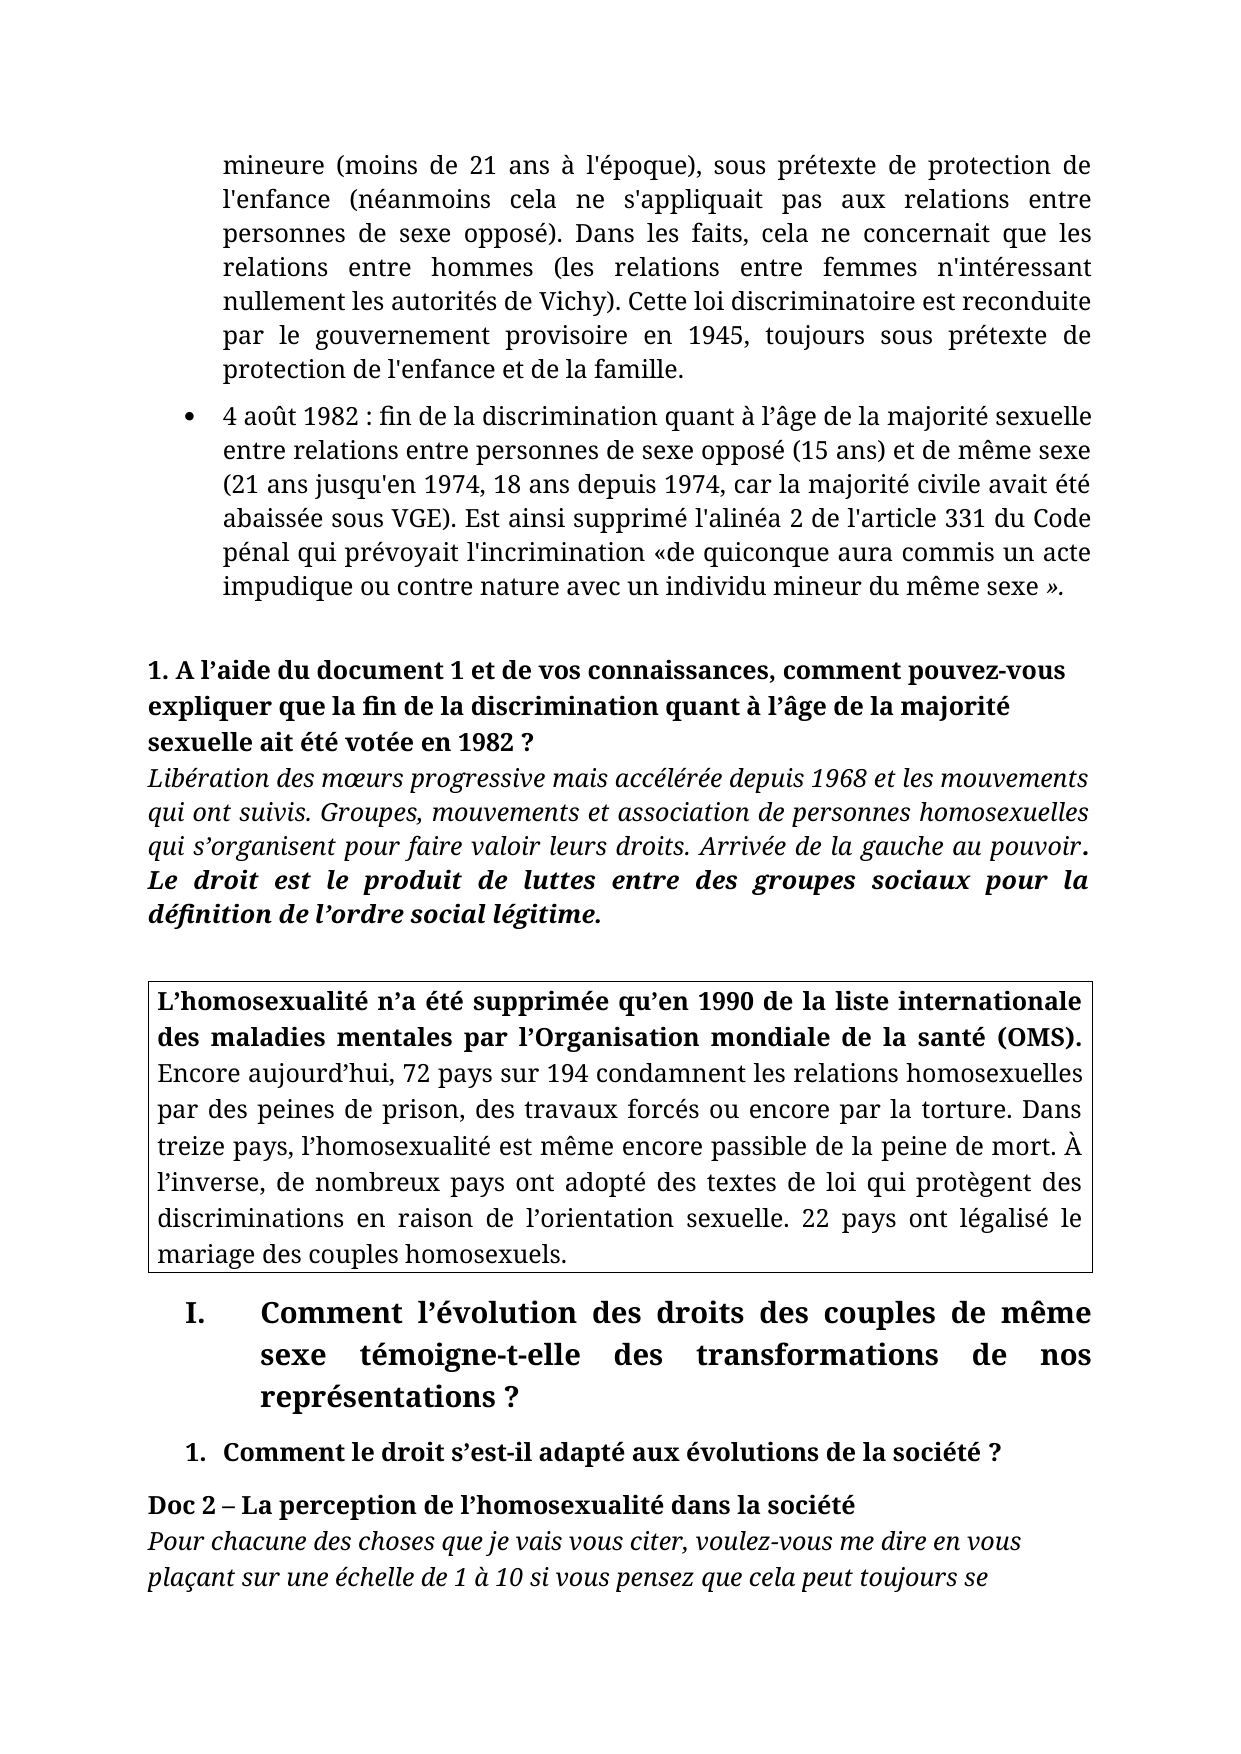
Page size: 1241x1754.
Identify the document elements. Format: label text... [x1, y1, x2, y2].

list 4 août 1982 : fin de la discrimination quant à l’âge de la majorité sexuelle entre relations entre personnes de sexe opposé (15 ans) et de même sexe (21 ans jusqu'en 1974, 18 ans depuis 1974, car la majorité civile avait été abaissée sous VGE). Est ainsi supprimé l'alinéa 2 de l'article 331 du Code pénal qui prévoyait l'incrimination «de quiconque aura commis un acte impudique ou contre nature avec un individu mineur du même sexe ». [185, 398, 1093, 603]
list Comment le droit s’est-il adapté aux évolutions de la société ? [185, 1435, 1093, 1469]
text 1. A l’aide du document 1 et de vos connaissances, comment pouvez-vous expliquer que la fin de la discrimination quant à l’âge de la majorité sexuelle ait été votée en 1982 ? [148, 653, 1093, 759]
list Comment l’évolution des droits des couples de même sexe témoigne-t-elle des transformations de nos représentations ? [185, 1292, 1093, 1416]
text L’homosexualité n’a été supprimée qu’en 1990 de la liste internationale des maladies mentales par l’Organisation mondiale de la santé (OMS). Encore aujourd’hui, 72 pays sur 194 condamnent les relations homosexuelles par des peines de prison, des travaux forcés ou encore par la torture. Dans treize pays, l’homosexualité est même encore passible de la peine de mort. À l’inverse, de nombreux pays ont adopté des textes de loi qui protègent des discriminations en raison de l’orientation sexuelle. 22 pays ont légalisé le mariage des couples homosexuels. [149, 982, 1092, 1272]
text Pour chacune des choses que je vais vous citer, voulez-vous me dire en vous plaçant sur une échelle de 1 à 10 si vous pensez que cela peut toujours se [148, 1523, 1093, 1594]
text Libération des mœurs progressive mais accélérée depuis 1968 et les mouvements qui ont suivis. Groupes, mouvements et association de personnes homosexuelles qui s’organisent pour faire valoir leurs droits. Arrivée de la gauche au pouvoir. Le droit est le produit de luttes entre des groupes sociaux pour la définition de l’ordre social légitime. [148, 761, 1093, 931]
list mineure (moins de 21 ans à l'époque), sous prétexte de protection de l'enfance (néanmoins cela ne s'appliquait pas aux relations entre personnes de sexe opposé). Dans les faits, cela ne concernait que les relations entre hommes (les relations entre femmes n'intéressant nullement les autorités de Vichy). Cette loi discriminatoire est reconduite par le gouvernement provisoire en 1945, toujours sous prétexte de protection de l'enfance et de la famille. [185, 148, 1093, 386]
text Doc 2 – La perception de l’homosexualité dans la société [148, 1487, 1093, 1522]
